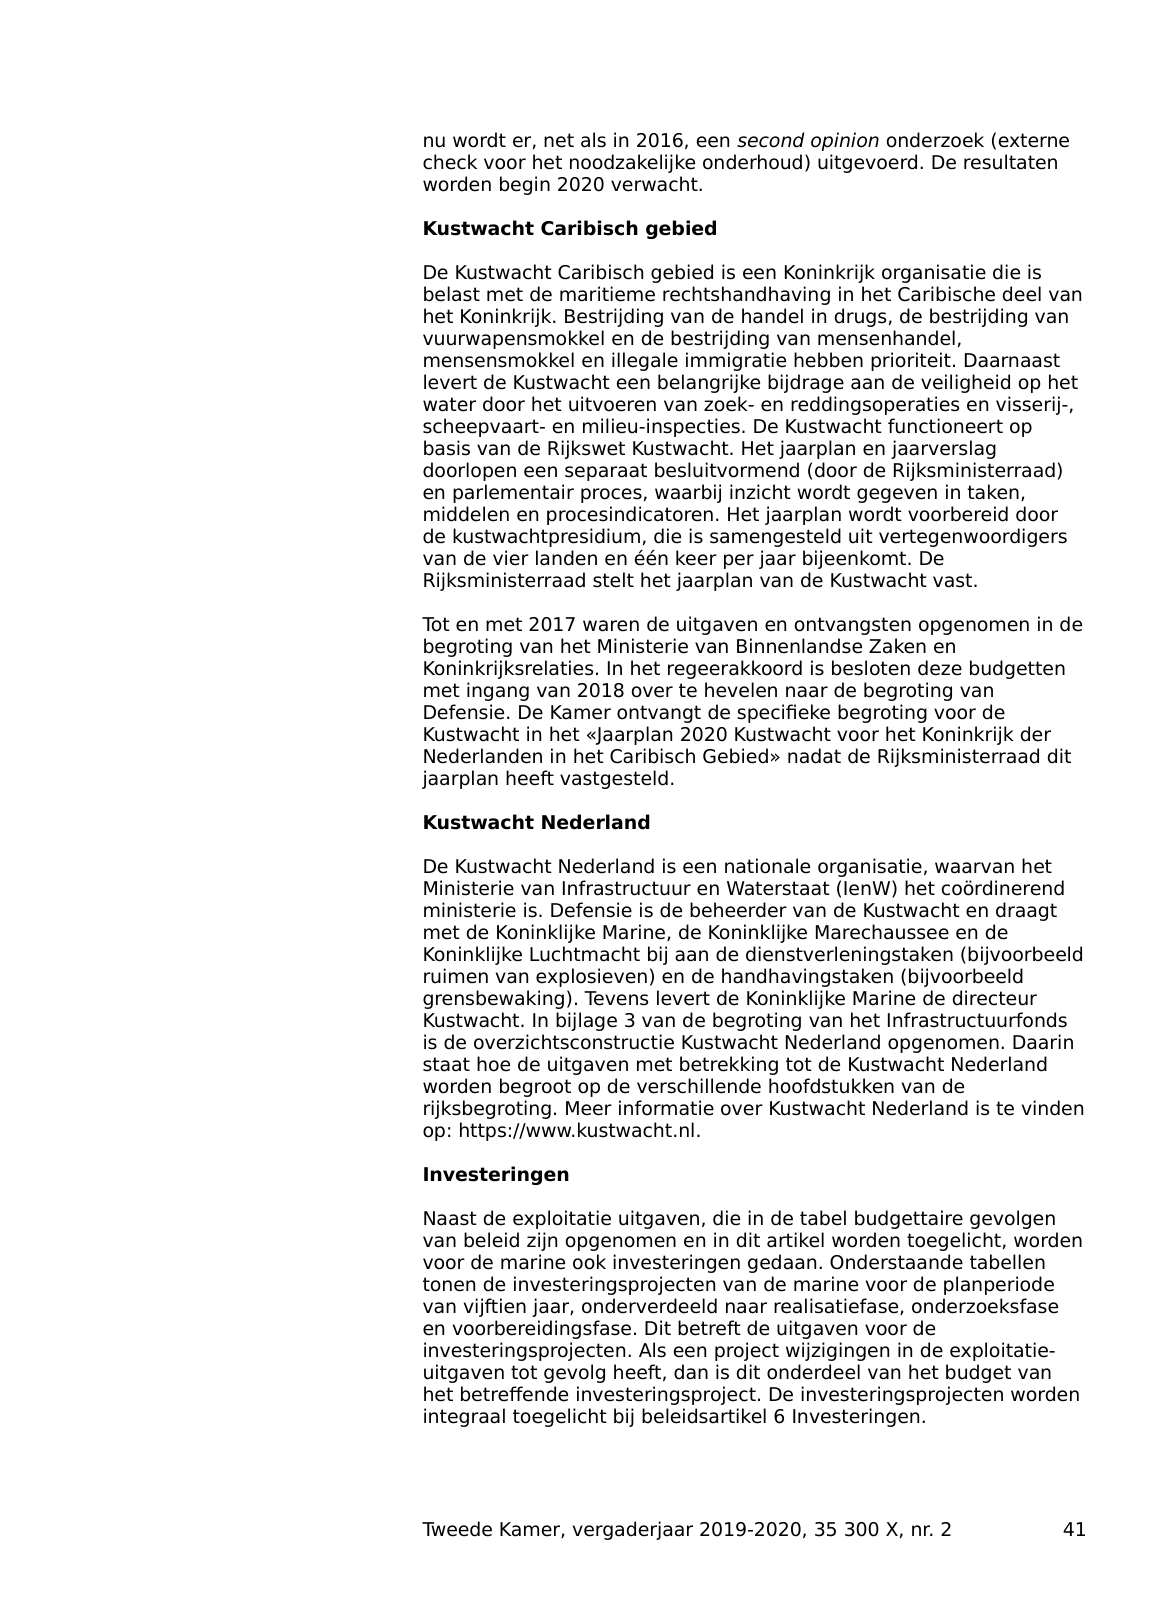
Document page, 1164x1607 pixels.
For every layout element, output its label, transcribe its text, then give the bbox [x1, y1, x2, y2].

text De Kustwacht Nederland is een nationale organisatie, waarvan het Ministerie van Infrastructuur en Waterstaat (IenW) het coördinerend ministerie is. Defensie is de beheerder van de Kustwacht en draagt met de Koninklijke Marine, de Koninklijke Marechaussee en de Koninklijke Luchtmacht bij aan de dienstverleningstaken (bijvoorbeeld ruimen van explosieven) en de handhavingstaken (bijvoorbeeld grensbewaking). Tevens levert de Koninklijke Marine de directeur Kustwacht. In bijlage 3 van de begroting van het Infrastructuurfonds is de overzichtsconstructie Kustwacht Nederland opgenomen. Daarin staat hoe de uitgaven met betrekking tot de Kustwacht Nederland worden begroot op de verschillende hoofdstukken van de rijksbegroting. Meer informatie over Kustwacht Nederland is te vinden op: https://www.kustwacht.nl. [422, 856, 1087, 1142]
text Tot en met 2017 waren de uitgaven en ontvangsten opgenomen in de begroting van het Ministerie van Binnenlandse Zaken en Koninkrijksrelaties. In het regeerakkoord is besloten deze budgetten met ingang van 2018 over te hevelen naar de begroting van Defensie. De Kamer ontvangt de specifieke begroting voor de Kustwacht in het «Jaarplan 2020 Kustwacht voor het Koninkrijk der Nederlanden in het Caribisch Gebied» nadat de Rijksministerraad dit jaarplan heeft vastgesteld. [422, 614, 1087, 790]
text nu wordt er, net als in 2016, een second opinion onderzoek (externe check voor het noodzakelijke onderhoud) uitgevoerd. De resultaten worden begin 2020 verwacht. [422, 130, 1087, 196]
subtitle Investeringen [422, 1164, 1087, 1186]
text Naast de exploitatie uitgaven, die in de tabel budgettaire gevolgen van beleid zijn opgenomen en in dit artikel worden toegelicht, worden voor de marine ook investeringen gedaan. Onderstaande tabellen tonen de investeringsprojecten van de marine voor de planperiode van vijftien jaar, onderverdeeld naar realisatiefase, onderzoeksfase en voorbereidingsfase. Dit betreft de uitgaven voor de investeringsprojecten. Als een project wijzigingen in de exploitatie-uitgaven tot gevolg heeft, dan is dit onderdeel van het budget van het betreffende investeringsproject. De investeringsprojecten worden integraal toegelicht bij beleidsartikel 6 Investeringen. [422, 1208, 1087, 1428]
subtitle Kustwacht Nederland [422, 812, 1087, 834]
text De Kustwacht Caribisch gebied is een Koninkrijk organisatie die is belast met de maritieme rechtshandhaving in het Caribische deel van het Koninkrijk. Bestrijding van de handel in drugs, de bestrijding van vuurwapensmokkel en de bestrijding van mensenhandel, mensensmokkel en illegale immigratie hebben prioriteit. Daarnaast levert de Kustwacht een belangrijke bijdrage aan de veiligheid op het water door het uitvoeren van zoek- en reddingsoperaties en visserij-, scheepvaart- en milieu-inspecties. De Kustwacht functioneert op basis van de Rijkswet Kustwacht. Het jaarplan en jaarverslag doorlopen een separaat besluitvormend (door de Rijksministerraad) en parlementair proces, waarbij inzicht wordt gegeven in taken, middelen en procesindicatoren. Het jaarplan wordt voorbereid door de kustwachtpresidium, die is samengesteld uit vertegenwoordigers van de vier landen en één keer per jaar bijeenkomt. De Rijksministerraad stelt het jaarplan van de Kustwacht vast. [422, 262, 1087, 592]
subtitle Kustwacht Caribisch gebied [422, 218, 1087, 240]
